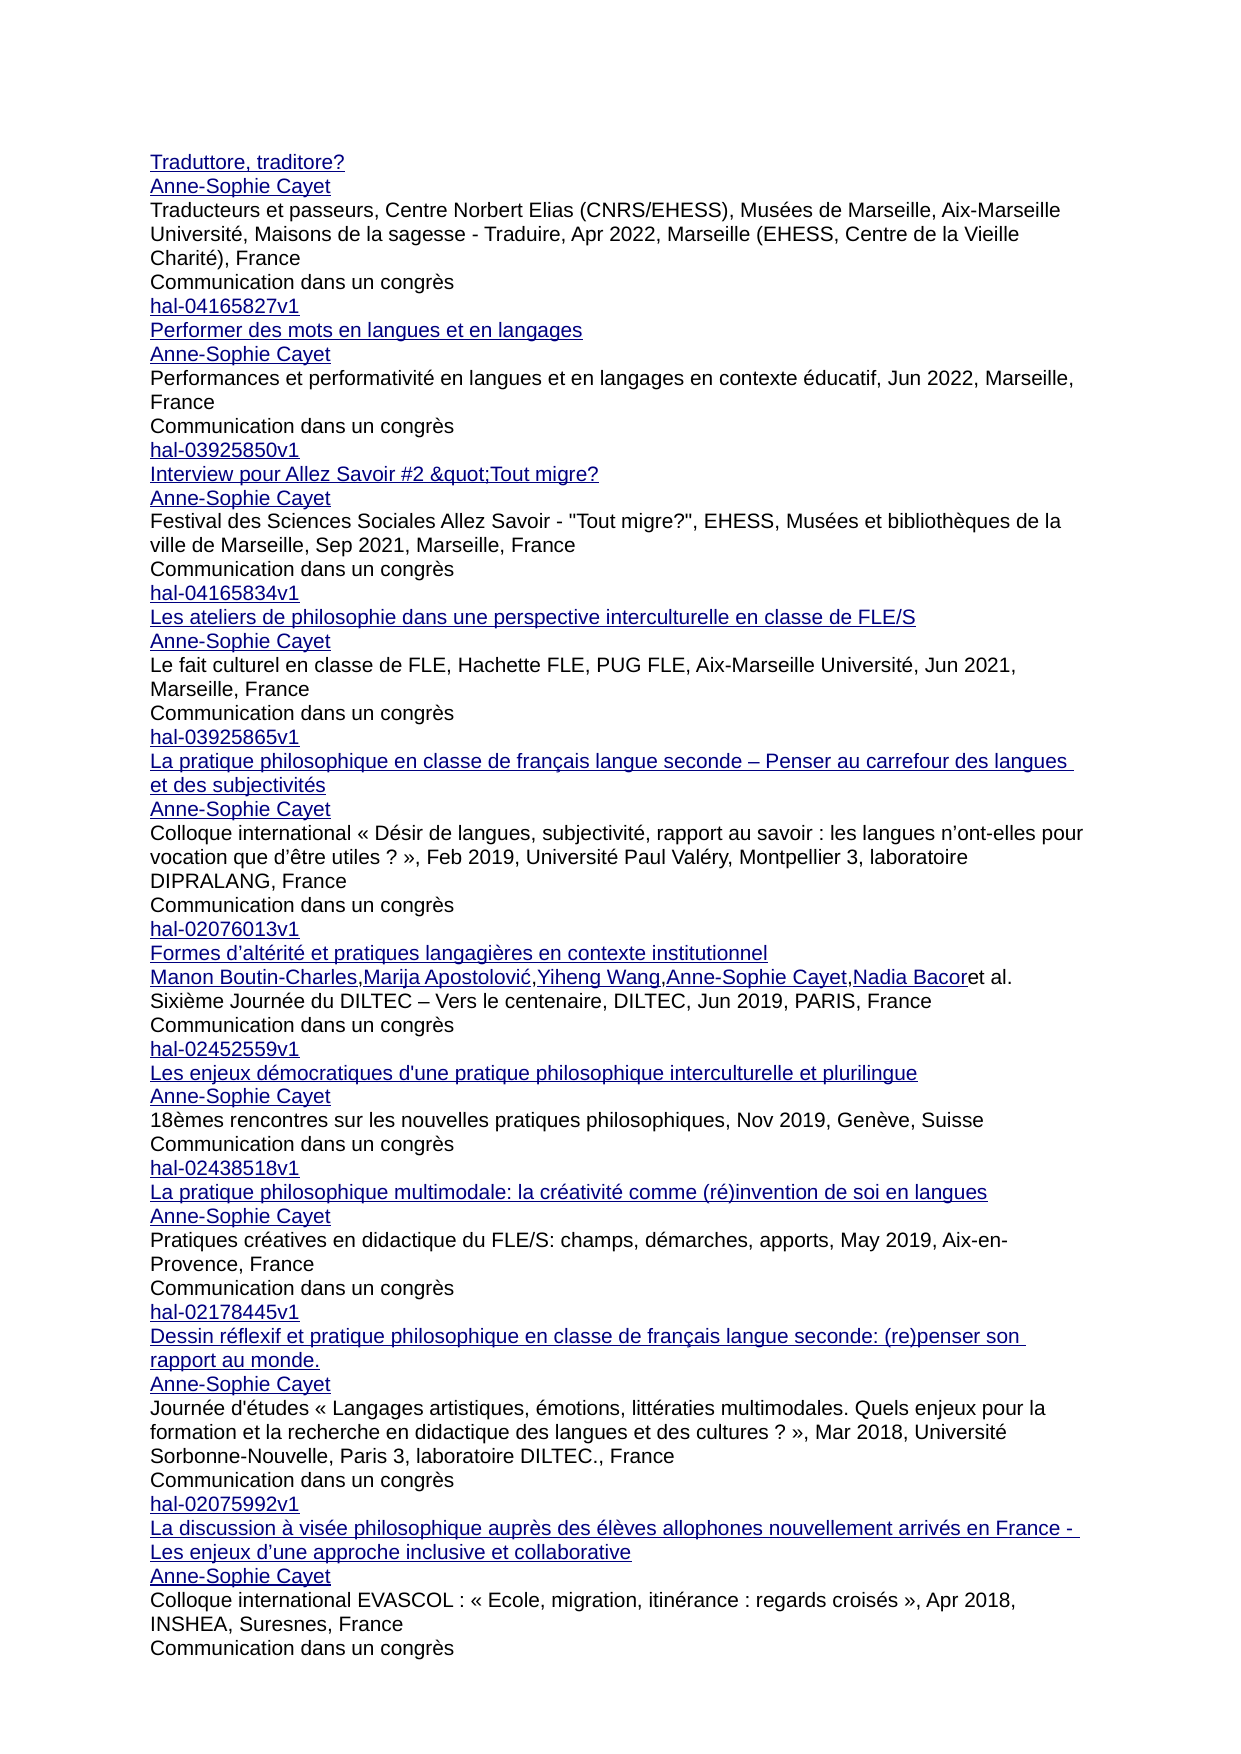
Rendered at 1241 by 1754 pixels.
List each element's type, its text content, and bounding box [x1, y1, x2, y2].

table_cell La pratique philosophique en classe de français langue seconde – Penser au carrefour des langues et des subjectivités Anne-Sophie Cayet Colloque international « Désir de langues, subjectivité, rapport au savoir : les langues n’ont-elles pour vocation que d’être utiles ? », Feb 2019, Université Paul Valéry, Montpellier 3, laboratoire DIPRALANG, France Communication dans un congrès hal-02076013v1 [150, 749, 1090, 941]
table_cell Les enjeux démocratiques d'une pratique philosophique interculturelle et plurilingue Anne-Sophie Cayet 18èmes rencontres sur les nouvelles pratiques philosophiques, Nov 2019, Genève, Suisse Communication dans un congrès hal-02438518v1 [150, 1060, 1090, 1180]
table_cell Traduttore, traditore? Anne-Sophie Cayet Traducteurs et passeurs, Centre Norbert Elias (CNRS/EHESS), Musées de Marseille, Aix-Marseille Université, Maisons de la sagesse - Traduire, Apr 2022, Marseille (EHESS, Centre de la Vieille Charité), France Communication dans un congrès hal-04165827v1 [150, 150, 1090, 318]
table_cell La pratique philosophique multimodale: la créativité comme (ré)invention de soi en langues Anne-Sophie Cayet Pratiques créatives en didactique du FLE/S: champs, démarches, apports, May 2019, Aix-en-Provence, France Communication dans un congrès hal-02178445v1 [150, 1180, 1090, 1324]
table_cell La discussion à visée philosophique auprès des élèves allophones nouvellement arrivés en France - Les enjeux d’une approche inclusive et collaborative Anne-Sophie Cayet Colloque international EVASCOL : « Ecole, migration, itinérance : regards croisés », Apr 2018, INSHEA, Suresnes, France Communication dans un congrès [150, 1516, 1090, 1659]
table_cell Interview pour Allez Savoir #2 &quot;Tout migre? Anne-Sophie Cayet Festival des Sciences Sociales Allez Savoir - "Tout migre?", EHESS, Musées et bibliothèques de la ville de Marseille, Sep 2021, Marseille, France Communication dans un congrès hal-04165834v1 [150, 461, 1090, 605]
table_cell Les ateliers de philosophie dans une perspective interculturelle en classe de FLE/S Anne-Sophie Cayet Le fait culturel en classe de FLE, Hachette FLE, PUG FLE, Aix-Marseille Université, Jun 2021, Marseille, France Communication dans un congrès hal-03925865v1 [150, 605, 1090, 749]
table_cell Formes d’altérité et pratiques langagières en contexte institutionnel Manon Boutin-Charles,Marija Apostolović,Yiheng Wang,Anne-Sophie Cayet,Nadia Bacoret al. Sixième Journée du DILTEC – Vers le centenaire, DILTEC, Jun 2019, PARIS, France Communication dans un congrès hal-02452559v1 [150, 941, 1090, 1060]
table_cell Performer des mots en langues et en langages Anne-Sophie Cayet Performances et performativité en langues et en langages en contexte éducatif, Jun 2022, Marseille, France Communication dans un congrès hal-03925850v1 [150, 318, 1090, 461]
table_cell Dessin réflexif et pratique philosophique en classe de français langue seconde: (re)penser son rapport au monde. Anne-Sophie Cayet Journée d'études « Langages artistiques, émotions, littératies multimodales. Quels enjeux pour la formation et la recherche en didactique des langues et des cultures ? », Mar 2018, Université Sorbonne-Nouvelle, Paris 3, laboratoire DILTEC., France Communication dans un congrès hal-02075992v1 [150, 1324, 1090, 1516]
